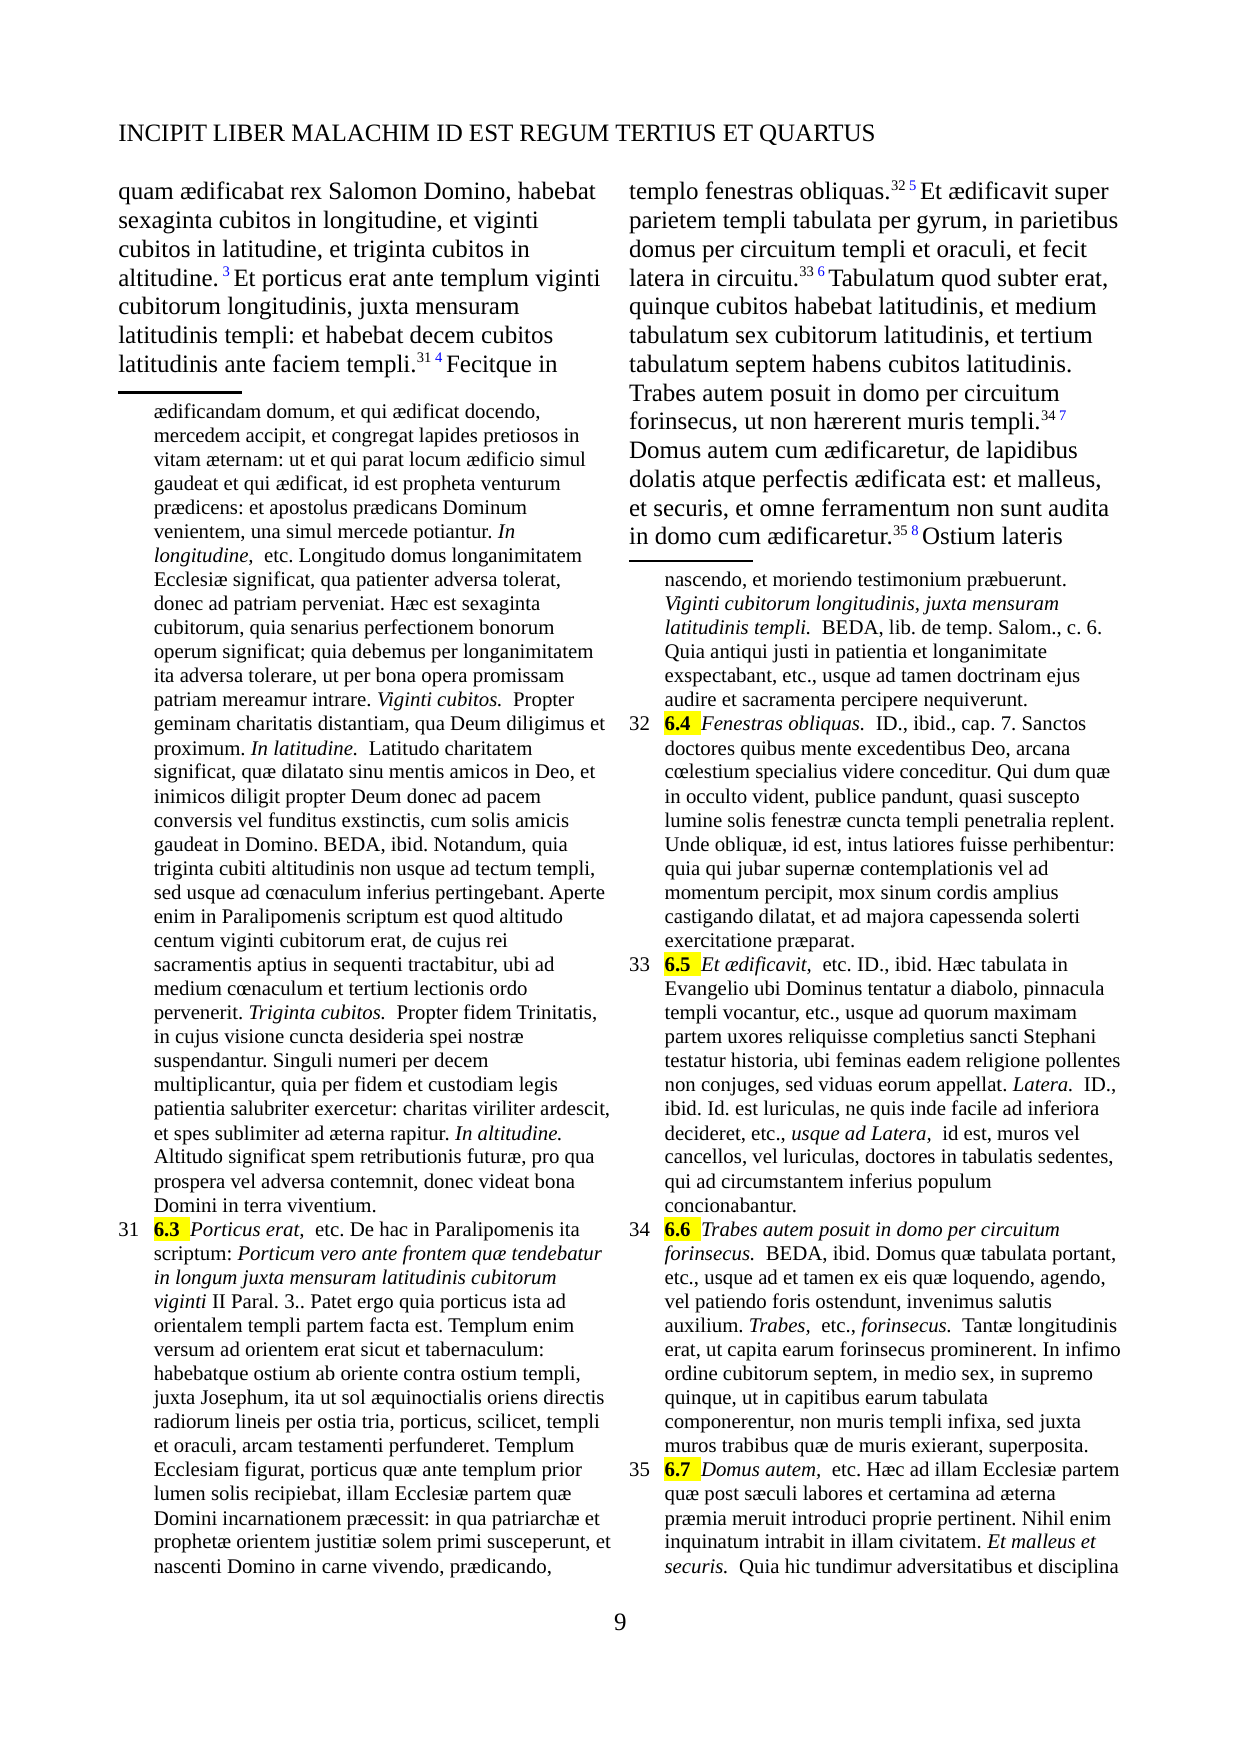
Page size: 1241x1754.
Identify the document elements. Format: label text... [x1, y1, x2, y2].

text 6.6 Trabes autem posuit in domo per circuitum forinsecus. BEDA, ibid. Domus quæ tabulata portant, etc., usque ad et tamen ex eis quæ loquendo, agendo, vel patiendo foris ostendunt, invenimus salutis auxilium. Trabes, etc., forinsecus. Tantæ longitudinis erat, ut capita earum forinsecus prominerent. In infimo ordine cubitorum septem, in medio sex, in supremo quinque, ut in capitibus earum tabulata componerentur, non muris templi infixa, sed juxta muros trabibus quæ de muris exierant, superposita. [629, 1217, 1122, 1457]
text 6.4 Fenestras obliquas. ID., ibid., cap. 7. Sanctos doctores quibus mente excedentibus Deo, arcana cœlestium specialius videre conceditur. Qui dum quæ in occulto vident, publice pandunt, quasi suscepto lumine solis fenestræ cuncta templi penetralia replent. Unde obliquæ, id est, intus latiores fuisse perhibentur: quia qui jubar supernæ contemplationis vel ad momentum percipit, mox sinum cordis amplius castigando dilatat, et ad majora capessenda solerti exercitatione præparat. [629, 711, 1122, 952]
text 6.7 Domus autem, etc. Hæc ad illam Ecclesiæ partem quæ post sæculi labores et certamina ad æterna præmia meruit introduci proprie pertinent. Nihil enim inquinatum intrabit in illam civitatem. Et malleus et securis. Quia hic tundimur adversitatibus et disciplina [629, 1457, 1122, 1578]
text 6 Factum est ergo quadringentesimo et octogesimo anno egressionis filiorum Israël de terra Ægypti, in anno quarto, mense Zio (ipse est mensis secundus), regni Salomonis super Israël, ædificari cœpit domus Domino. 2 Domus autem quam ædificabat rex Salomon Domino, habebat sexaginta cubitos in longitudine, et viginti cubitos in latitudine, et triginta cubitos in altitudine. 3 Et porticus erat ante templum viginti cubitorum longitudinis, juxta mensuram latitudinis templi: et habebat decem cubitos latitudinis ante faciem templi. 4 Fecitque in templo fenestras obliquas. 5 Et ædificavit super parietem templi tabulata per gyrum, in parietibus domus per circuitum templi et oraculi, et fecit latera in circuitu. 6 Tabulatum quod subter erat, quinque cubitos habebat latitudinis, et medium tabulatum sex cubitorum latitudinis, et tertium tabulatum septem habens cubitos latitudinis. Trabes autem posuit in domo per circuitum forinsecus, ut non hærerent muris templi. 7 Domus autem cum ædificaretur, de lapidibus dolatis atque perfectis ædificata est: et malleus, et securis, et omne ferramentum non sunt audita in domo cum ædificaretur. 8 Ostium lateris medii in parte erat domus dextræ: et per cochleam ascendebant in medium cœnaculum, et a medio in tertium. 9 Et ædificavit domum, et consummavit eam: texit quoque domum laquearibus cedrinis. 10 Et ædificavit tabulatum super omnem domum quinque cubitis altitudinis, et operuit domum lignis cedrinis. 11 Et factus est sermo Domini ad Salomonem, dicens: 12 Domus hæc, quam ædificas, si ambulaveris in præceptis meis, et judicia mea feceris, et custodieris omnia mandata mea, gradiens per ea, firmabo sermonem meum tibi, quem locutus sum ad David patrem tuum: 13 et habitabo in medio filiorum Israël, et non derelinquam populum meum Israël. 14 Igitur ædificavit Salomon domum, et consummavit eam. 15 Et ædificavit parietes domus intrinsecus tabulatis cedrinis: a pavimento domus usque ad summitatem parietum, et usque ad laquearia, operuit lignis cedrinis intrinsecus: et texit pavimentum domus tabulis abiegnis. 16 Ædificavitque viginti cubitorum ad posteriorem partem templi tabulata cedrina, a pavimento usque ad superiora: et fecit interiorem domum oraculi in Sanctum sanctorum. 17 Porro quadraginta cubitorum erat ipsum templum pro foribus oraculi. 18 Et cedro omnis domus intrinsecus vestiebatur, habens tornaturas et juncturas suas fabrefactas, et cælaturas eminentes: omnia cedrinis tabulis vestiebantur: nec omnino lapis apparere poterat in pariete. 19 Oraculum autem in medio domus, in interiori parte fecerat, ut poneret ibi arcam fœderis Domini. 20 Porro oraculum habebat viginti cubitos longitudinis, et viginti cubitos latitudinis, et viginti cubitos altitudinis: et operuit illud atque vestivit auro purissimo: sed et altare vestivit cedro. 21 Domum quoque ante oraculum operuit auro purissimo, et affixit laminas clavis aureis. 22 Nihilque erat in templo quod non auro tegeretur: sed et totum altare oraculi texit auro. 23 Et fecit in oraculo duos cherubim de lignis olivarum, decem cubitorum altitudinis. 24 Quinque cubitorum ala cherub una, et quinque cubitorum ala cherub altera: id est, decem cubitos habentes, a summitate alæ unius usque ad alæ alterius summitatem. 25 Decem quoque cubitorum erat cherub secundus: in mensura pari, et opus unum erat in duobus cherubim, 26 id est, altitudinem habebat unus cherub decem cubitorum, et similiter cherub secundus. 27 Posuitque cherubim in medio templi interioris: extendebant autem alas suas cherubim, et tangebat ala una parietem, et ala cherub secundi tangebat parietem alterum: alæ autem alteræ in media parte templi se invicem contingebant. 28 Texit quoque cherubim auro. 29 Et omnes parietes templi per circuitum sculpsit variis cælaturis et torno: et fecit in eis cherubim, et palmas, et picturas varias, quasi prominentes de pariete, et egredientes. 30 Sed et pavimentum domus texit auro intrinsecus et extrinsecus. 31 Et in ingressu oraculi fecit ostiola de lignis olivarum, postesque angulorum quinque. 32 Et duo ostia de lignis olivarum: et sculpsit in eis picturam cherubim, et palmarum species, et anaglypha valde prominentia: et texit ea auro, et operuit tam cherubim quam palmas, et cetera, auro. 33 Fecitque in introitu templi postes de lignis olivarum quadrangulatos, 34 et duo ostia de lignis abiegnis altrinsecus: et utrumque ostium duplex erat, et se invicem tenens aperiebatur. 35 Et sculpsit cherubim, et palmas, et cælaturas valde eminentes: operuitque omnia laminis aureis opere quadro ad regulam. 36 Et ædificavit atrium interius tribus ordinibus lapidum politorum, et uno ordine lignorum cedri. 37 Anno quarto fundata est domus Domini in mense Zio: 38 et in anno undecimo, mense Bul (ipse est mensis octavus), perfecta est domus in omni opere suo, et in universis utensilibus suis: ædificavitque eam annis septem. [118, 176, 611, 378]
text ædificandam domum, et qui ædificat docendo, mercedem accipit, et congregat lapides pretiosos in vitam æternam: ut et qui parat locum ædificio simul gaudeat et qui ædificat, id est propheta venturum prædicens: et apostolus prædicans Dominum venientem, una simul mercede potiantur. In longitudine, etc. Longitudo domus longanimitatem Ecclesiæ significat, qua patienter adversa tolerat, donec ad patriam perveniat. Hæc est sexaginta cubitorum, quia senarius perfectionem bonorum operum significat; quia debemus per longanimitatem ita adversa tolerare, ut per bona opera promissam patriam mereamur intrare. Viginti cubitos. Propter geminam charitatis distantiam, qua Deum diligimus et proximum. In latitudine. Latitudo charitatem significat, quæ dilatato sinu mentis amicos in Deo, et inimicos diligit propter Deum donec ad pacem conversis vel funditus exstinctis, cum solis amicis gaudeat in Domino. BEDA, ibid. Notandum, quia triginta cubiti altitudinis non usque ad tectum templi, sed usque ad cœnaculum inferius pertingebant. Aperte enim in Paralipomenis scriptum est quod altitudo centum viginti cubitorum erat, de cujus rei sacramentis aptius in sequenti tractabitur, ubi ad medium cœnaculum et tertium lectionis ordo pervenerit. Triginta cubitos. Propter fidem Trinitatis, in cujus visione cuncta desideria spei nostræ suspendantur. Singuli numeri per decem multiplicantur, quia per fidem et custodiam legis patientia salubriter exercetur: charitas viriliter ardescit, et spes sublimiter ad æterna rapitur. In altitudine. Altitudo significat spem retributionis futuræ, pro qua prospera vel adversa contemnit, donec videat bona Domini in terra viventium. [118, 398, 611, 1217]
text 6 Factum est ergo quadringentesimo et octogesimo anno egressionis filiorum Israël de terra Ægypti, in anno quarto, mense Zio (ipse est mensis secundus), regni Salomonis super Israël, ædificari cœpit domus Domino. 2 Domus autem quam ædificabat rex Salomon Domino, habebat sexaginta cubitos in longitudine, et viginti cubitos in latitudine, et triginta cubitos in altitudine. 3 Et porticus erat ante templum viginti cubitorum longitudinis, juxta mensuram latitudinis templi: et habebat decem cubitos latitudinis ante faciem templi. 4 Fecitque in templo fenestras obliquas. 5 Et ædificavit super parietem templi tabulata per gyrum, in parietibus domus per circuitum templi et oraculi, et fecit latera in circuitu. 6 Tabulatum quod subter erat, quinque cubitos habebat latitudinis, et medium tabulatum sex cubitorum latitudinis, et tertium tabulatum septem habens cubitos latitudinis. Trabes autem posuit in domo per circuitum forinsecus, ut non hærerent muris templi. 7 Domus autem cum ædificaretur, de lapidibus dolatis atque perfectis ædificata est: et malleus, et securis, et omne ferramentum non sunt audita in domo cum ædificaretur. 8 Ostium lateris medii in parte erat domus dextræ: et per cochleam ascendebant in medium cœnaculum, et a medio in tertium. 9 Et ædificavit domum, et consummavit eam: texit quoque domum laquearibus cedrinis. 10 Et ædificavit tabulatum super omnem domum quinque cubitis altitudinis, et operuit domum lignis cedrinis. 11 Et factus est sermo Domini ad Salomonem, dicens: 12 Domus hæc, quam ædificas, si ambulaveris in præceptis meis, et judicia mea feceris, et custodieris omnia mandata mea, gradiens per ea, firmabo sermonem meum tibi, quem locutus sum ad David patrem tuum: 13 et habitabo in medio filiorum Israël, et non derelinquam populum meum Israël. 14 Igitur ædificavit Salomon domum, et consummavit eam. 15 Et ædificavit parietes domus intrinsecus tabulatis cedrinis: a pavimento domus usque ad summitatem parietum, et usque ad laquearia, operuit lignis cedrinis intrinsecus: et texit pavimentum domus tabulis abiegnis. 16 Ædificavitque viginti cubitorum ad posteriorem partem templi tabulata cedrina, a pavimento usque ad superiora: et fecit interiorem domum oraculi in Sanctum sanctorum. 17 Porro quadraginta cubitorum erat ipsum templum pro foribus oraculi. 18 Et cedro omnis domus intrinsecus vestiebatur, habens tornaturas et juncturas suas fabrefactas, et cælaturas eminentes: omnia cedrinis tabulis vestiebantur: nec omnino lapis apparere poterat in pariete. 19 Oraculum autem in medio domus, in interiori parte fecerat, ut poneret ibi arcam fœderis Domini. 20 Porro oraculum habebat viginti cubitos longitudinis, et viginti cubitos latitudinis, et viginti cubitos altitudinis: et operuit illud atque vestivit auro purissimo: sed et altare vestivit cedro. 21 Domum quoque ante oraculum operuit auro purissimo, et affixit laminas clavis aureis. 22 Nihilque erat in templo quod non auro tegeretur: sed et totum altare oraculi texit auro. 23 Et fecit in oraculo duos cherubim de lignis olivarum, decem cubitorum altitudinis. 24 Quinque cubitorum ala cherub una, et quinque cubitorum ala cherub altera: id est, decem cubitos habentes, a summitate alæ unius usque ad alæ alterius summitatem. 25 Decem quoque cubitorum erat cherub secundus: in mensura pari, et opus unum erat in duobus cherubim, 26 id est, altitudinem habebat unus cherub decem cubitorum, et similiter cherub secundus. 27 Posuitque cherubim in medio templi interioris: extendebant autem alas suas cherubim, et tangebat ala una parietem, et ala cherub secundi tangebat parietem alterum: alæ autem alteræ in media parte templi se invicem contingebant. 28 Texit quoque cherubim auro. 29 Et omnes parietes templi per circuitum sculpsit variis cælaturis et torno: et fecit in eis cherubim, et palmas, et picturas varias, quasi prominentes de pariete, et egredientes. 30 Sed et pavimentum domus texit auro intrinsecus et extrinsecus. 31 Et in ingressu oraculi fecit ostiola de lignis olivarum, postesque angulorum quinque. 32 Et duo ostia de lignis olivarum: et sculpsit in eis picturam cherubim, et palmarum species, et anaglypha valde prominentia: et texit ea auro, et operuit tam cherubim quam palmas, et cetera, auro. 33 Fecitque in introitu templi postes de lignis olivarum quadrangulatos, 34 et duo ostia de lignis abiegnis altrinsecus: et utrumque ostium duplex erat, et se invicem tenens aperiebatur. 35 Et sculpsit cherubim, et palmas, et cælaturas valde eminentes: operuitque omnia laminis aureis opere quadro ad regulam. 36 Et ædificavit atrium interius tribus ordinibus lapidum politorum, et uno ordine lignorum cedri. 37 Anno quarto fundata est domus Domini in mense Zio: 38 et in anno undecimo, mense Bul (ipse est mensis octavus), perfecta est domus in omni opere suo, et in universis utensilibus suis: ædificavitque eam annis septem. [629, 176, 1122, 550]
text 6.5 Et ædificavit, etc. ID., ibid. Hæc tabulata in Evangelio ubi Dominus tentatur a diabolo, pinnacula templi vocantur, etc., usque ad quorum maximam partem uxores reliquisse completius sancti Stephani testatur historia, ubi feminas eadem religione pollentes non conjuges, sed viduas eorum appellat. Latera. ID., ibid. Id. est luriculas, ne quis inde facile ad inferiora decideret, etc., usque ad Latera, id est, muros vel cancellos, vel luriculas, doctores in tabulatis sedentes, qui ad circumstantem inferius populum concionabantur. [629, 952, 1122, 1217]
text nascendo, et moriendo testimonium præbuerunt. Viginti cubitorum longitudinis, juxta mensuram latitudinis templi. BEDA, lib. de temp. Salom., c. 6. Quia antiqui justi in patientia et longanimitate exspectabant, etc., usque ad tamen doctrinam ejus audire et sacramenta percipere nequiverunt. [629, 567, 1122, 711]
text 6.3 Porticus erat, etc. De hac in Paralipomenis ita scriptum: Porticum vero ante frontem quæ tendebatur in longum juxta mensuram latitudinis cubitorum viginti II Paral. 3.. Patet ergo quia porticus ista ad orientalem templi partem facta est. Templum enim versum ad orientem erat sicut et tabernaculum: habebatque ostium ab oriente contra ostium templi, juxta Josephum, ita ut sol æquinoctialis oriens directis radiorum lineis per ostia tria, porticus, scilicet, templi et oraculi, arcam testamenti perfunderet. Templum Ecclesiam figurat, porticus quæ ante templum prior lumen solis recipiebat, illam Ecclesiæ partem quæ Domini incarnationem præcessit: in qua patriarchæ et prophetæ orientem justitiæ solem primi susceperunt, et nascenti Domino in carne vivendo, prædicando, [118, 1217, 611, 1578]
